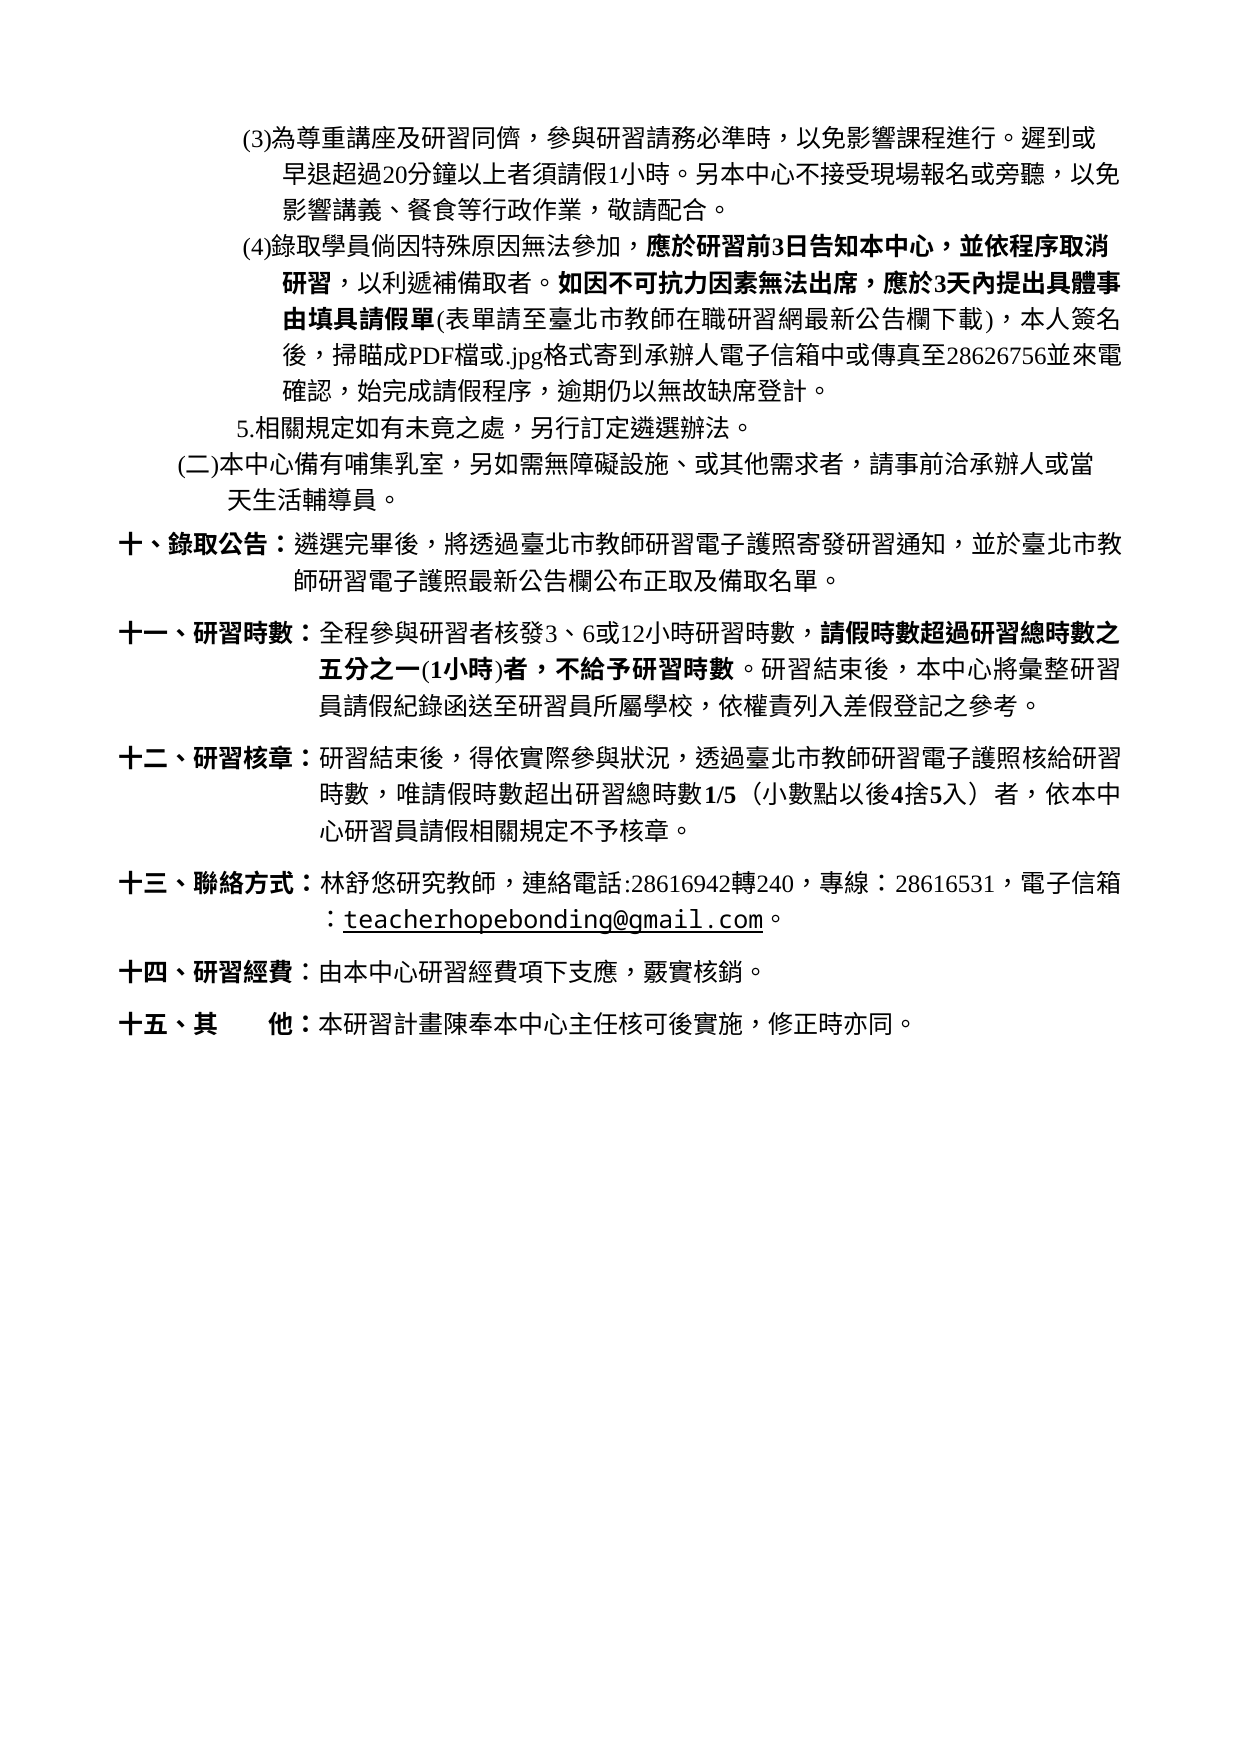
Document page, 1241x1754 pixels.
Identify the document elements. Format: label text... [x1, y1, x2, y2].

text 十、錄取公告：遴選完畢後，將透過臺北市教師研習電子護照寄發研習通知，並於臺北市教師研習電子護照最新公告欄公布正取及備取名單。 [118, 525, 1122, 597]
text 早退超過20分鐘以上者須請假1小時。另本中心不接受現場報名或旁聽，以免影響講義、餐食等行政作業，敬請配合。 [282, 154, 1122, 227]
text 研習，以利遞補備取者。如因不可抗力因素無法出席，應於3天內提出具體事由填具請假單(表單請至臺北市教師在職研習網最新公告欄下載)，本人簽名後，掃瞄成PDF檔或.jpg格式寄到承辦人電子信箱中或傳真至28626756並來電確認，始完成請假程序，逾期仍以無故缺席登計。 [282, 263, 1122, 408]
text 天生活輔導員。 [227, 481, 1122, 517]
text (4)錄取學員倘因特殊原因無法參加，應於研習前3日告知本中心，並依程序取消 [118, 227, 1122, 263]
text 十五、其 他：本研習計畫陳奉本中心主任核可後實施，修正時亦同。 [118, 1005, 1122, 1041]
text 十二、研習核章：研習結束後，得依實際參與狀況，透過臺北市教師研習電子護照核給研習時數，唯請假時數超出研習總時數1/5（小數點以後4捨5入）者，依本中心研習員請假相關規定不予核章。 [118, 739, 1122, 847]
text 十四、研習經費︰由本中心研習經費項下支應，覈實核銷。 [118, 952, 1122, 989]
text 5.相關規定如有未竟之處，另行訂定遴選辦法。 [118, 408, 1122, 444]
text 十一、研習時數：全程參與研習者核發3、6或12小時研習時數，請假時數超過研習總時數之五分之一(1小時)者，不給予研習時數。研習結束後，本中心將彙整研習員請假紀錄函送至研習員所屬學校，依權責列入差假登記之參考。 [118, 614, 1122, 722]
text 十三、聯絡方式：林舒悠研究教師，連絡電話:28616942轉240，專線：28616531，電子信箱：teacherhopebonding@gmail.com。 [118, 864, 1122, 936]
text (3)為尊重講座及研習同儕，參與研習請務必準時，以免影響課程進行。遲到或 [118, 118, 1122, 154]
text (二)本中心備有哺集乳室，另如需無障礙設施、或其他需求者，請事前洽承辦人或當 [118, 444, 1122, 481]
